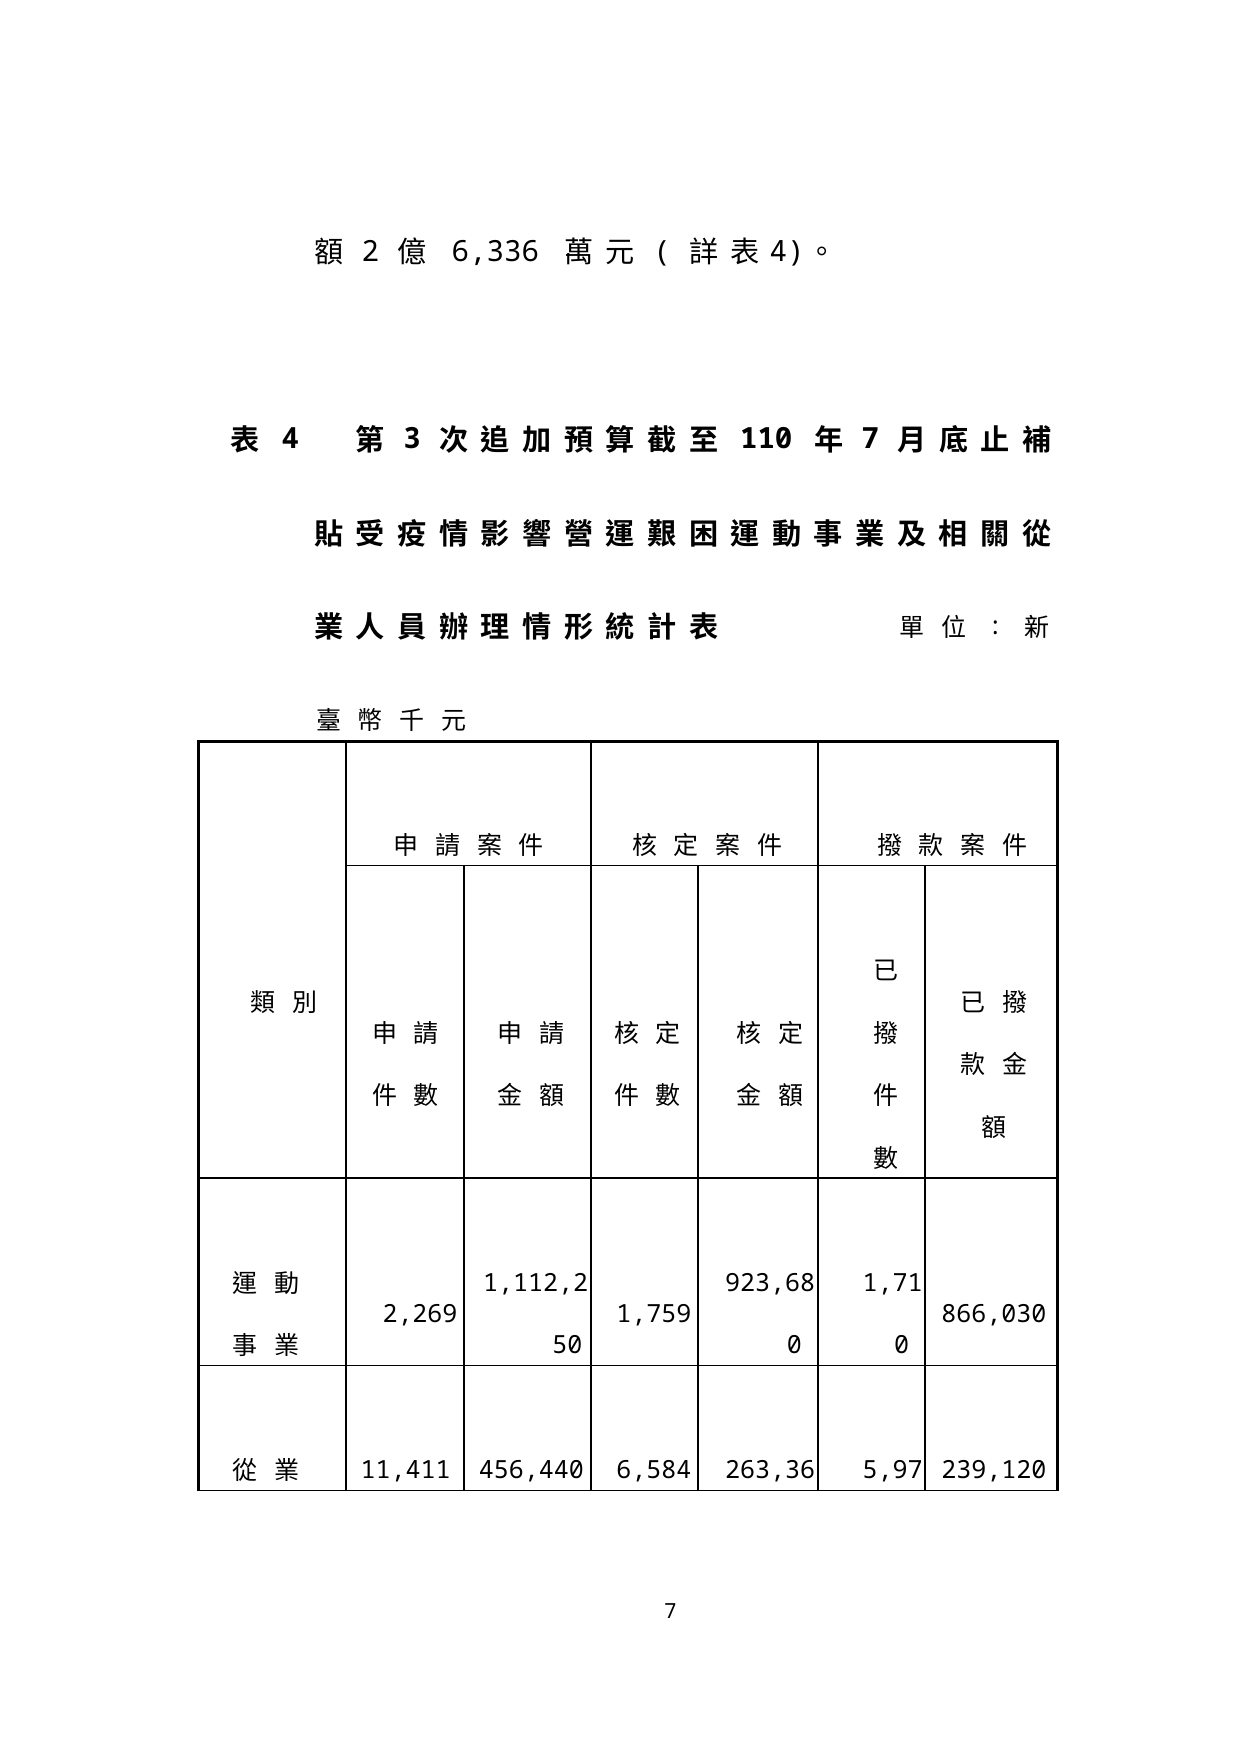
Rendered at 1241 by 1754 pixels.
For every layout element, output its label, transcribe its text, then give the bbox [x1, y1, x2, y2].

table_cell 已撥款金額 [926, 866, 1056, 1177]
table_cell 已撥件數 [819, 866, 924, 1177]
table_cell 11,411 [347, 1366, 463, 1490]
table_header 撥款案件 [819, 743, 1056, 865]
table_cell 923,680 [699, 1179, 817, 1365]
table_cell 核定件數 [592, 866, 697, 1177]
table_cell 866,030 [926, 1179, 1056, 1365]
table_cell 2,269 [347, 1179, 463, 1365]
table_cell 核定金額 [699, 866, 817, 1177]
table_cell 1,759 [592, 1179, 697, 1365]
table_header 類別 [200, 743, 345, 1177]
table_cell 5,97 [819, 1366, 924, 1490]
table_cell 263,36 [699, 1366, 817, 1490]
table_cell 1,710 [819, 1179, 924, 1365]
table_cell 申請金額 [465, 866, 590, 1177]
table_cell 239,120 [926, 1366, 1056, 1490]
table_cell 運動事業 [200, 1179, 345, 1365]
table_cell 1,112,250 [465, 1179, 590, 1365]
table_cell 申請件數 [347, 866, 463, 1177]
table_cell 從業 [200, 1366, 345, 1490]
table_header 申請案件 [347, 743, 590, 865]
text 表4 第3次追加預算截至110年7月底止補貼受疫情影響營運艱困運動事業及相關從業人員辦理情形統計表 單位:新臺幣千元 [203, 365, 1058, 740]
table_cell 456,440 [465, 1366, 590, 1490]
text 2.第3次追加預算案編列12.01億元，主要協助受新冠肺炎影響發生營運艱困之運動事業與從業人員，受理期間為110年6月7日至110年8月31日，截至110年7月底止，已受理1萬3,680件申請案，核定8,343件，核定總金額11億8,704萬元，包括運動事業1,759家、核定金額9億2,368萬元；從業人員6,584人、核定金額2億6,336萬元(詳表4)。 [271, 177, 1058, 302]
table_cell 6,584 [592, 1366, 697, 1490]
table_header 核定案件 [592, 743, 817, 865]
